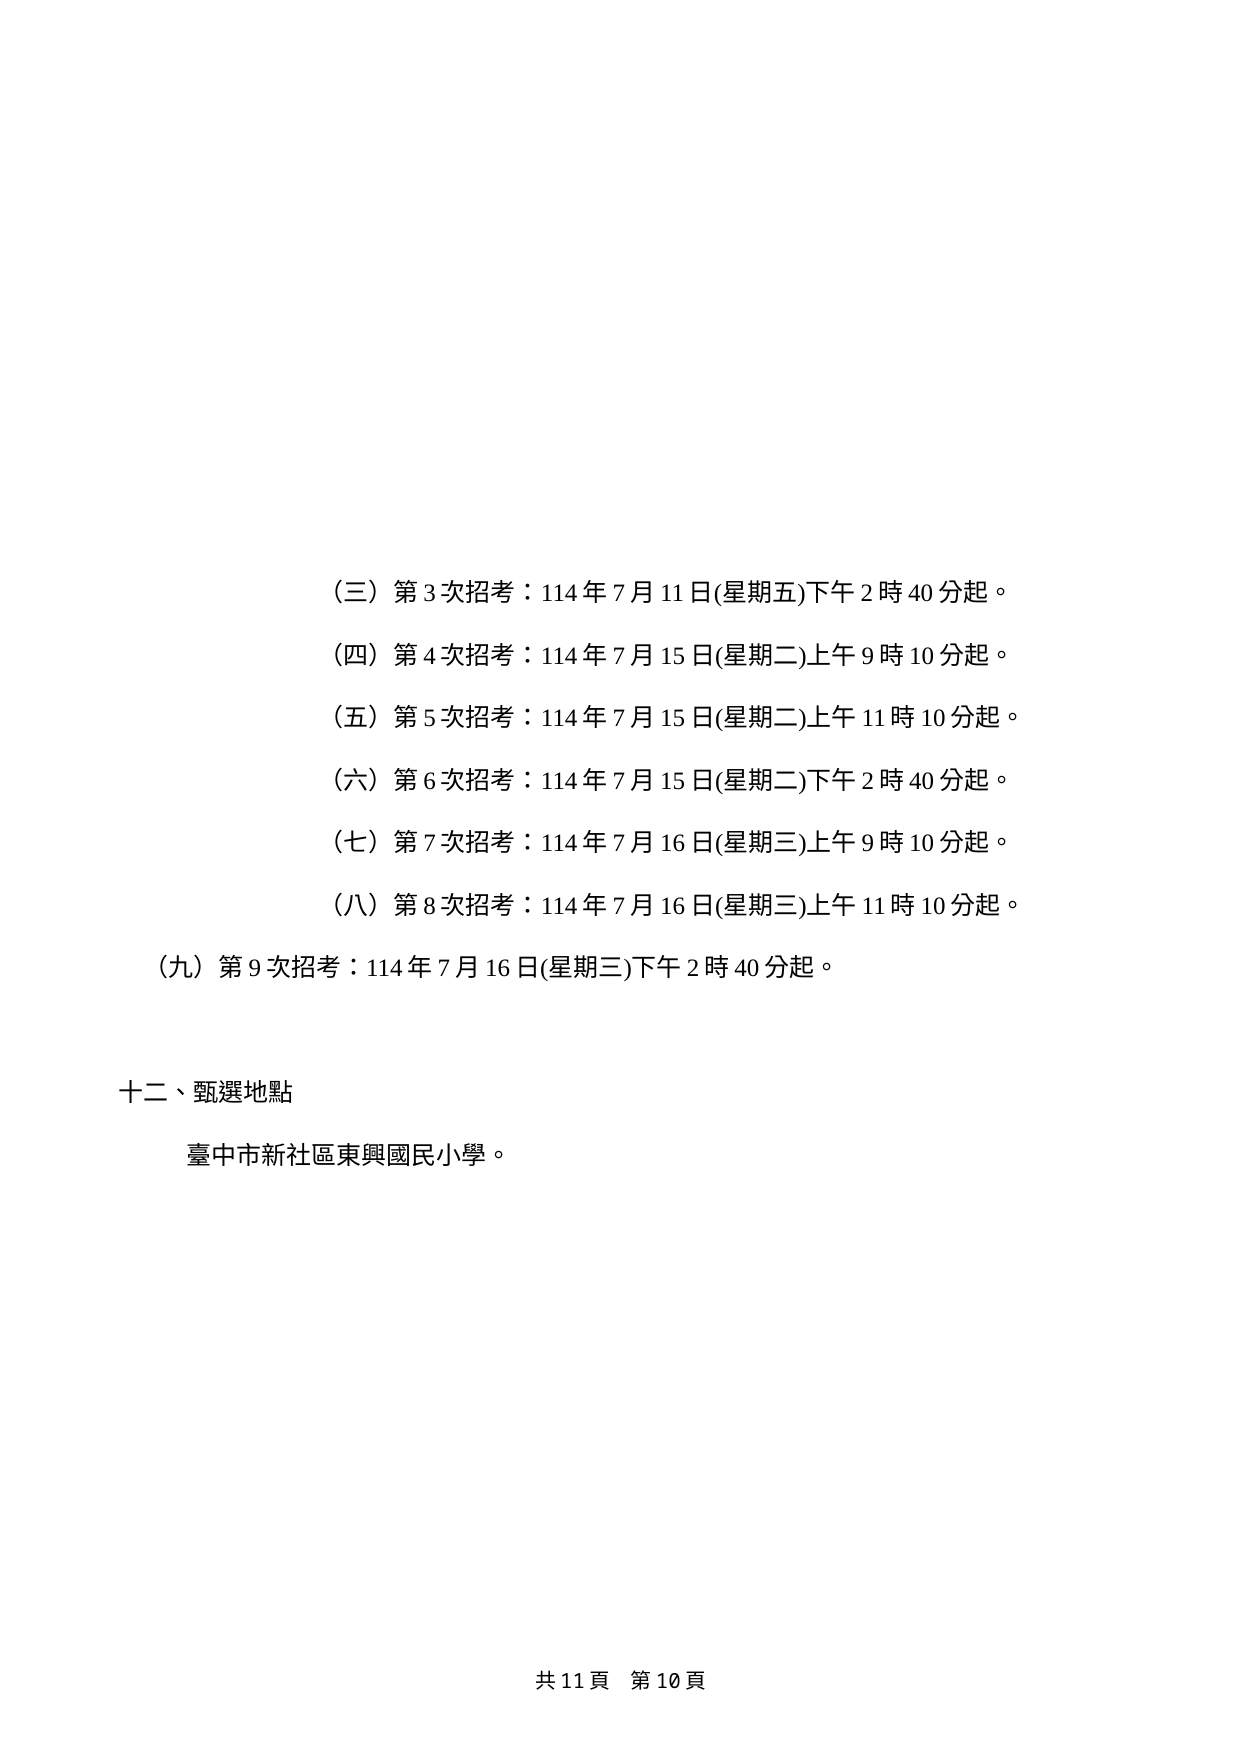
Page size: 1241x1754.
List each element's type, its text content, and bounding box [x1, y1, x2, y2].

text （八）第8次招考：114年7月16日(星期三)上午11時10分起。 [318, 862, 1122, 924]
text 臺中市新社區東興國民小學。 [186, 1112, 1122, 1174]
text （九）第9次招考：114年7月16日(星期三)下午2時40分起。 [143, 924, 1122, 987]
text （三）第3次招考：114年7月11日(星期五)下午2時40分起。 [318, 549, 1122, 612]
text （六）第6次招考：114年7月15日(星期二)下午2時40分起。 [318, 737, 1122, 799]
text （五）第5次招考：114年7月15日(星期二)上午11時10分起。 [318, 674, 1122, 737]
text （四）第4次招考：114年7月15日(星期二)上午9時10分起。 [318, 612, 1122, 674]
text 十二、甄選地點 [118, 1049, 1122, 1112]
text （七）第7次招考：114年7月16日(星期三)上午9時10分起。 [318, 799, 1122, 862]
